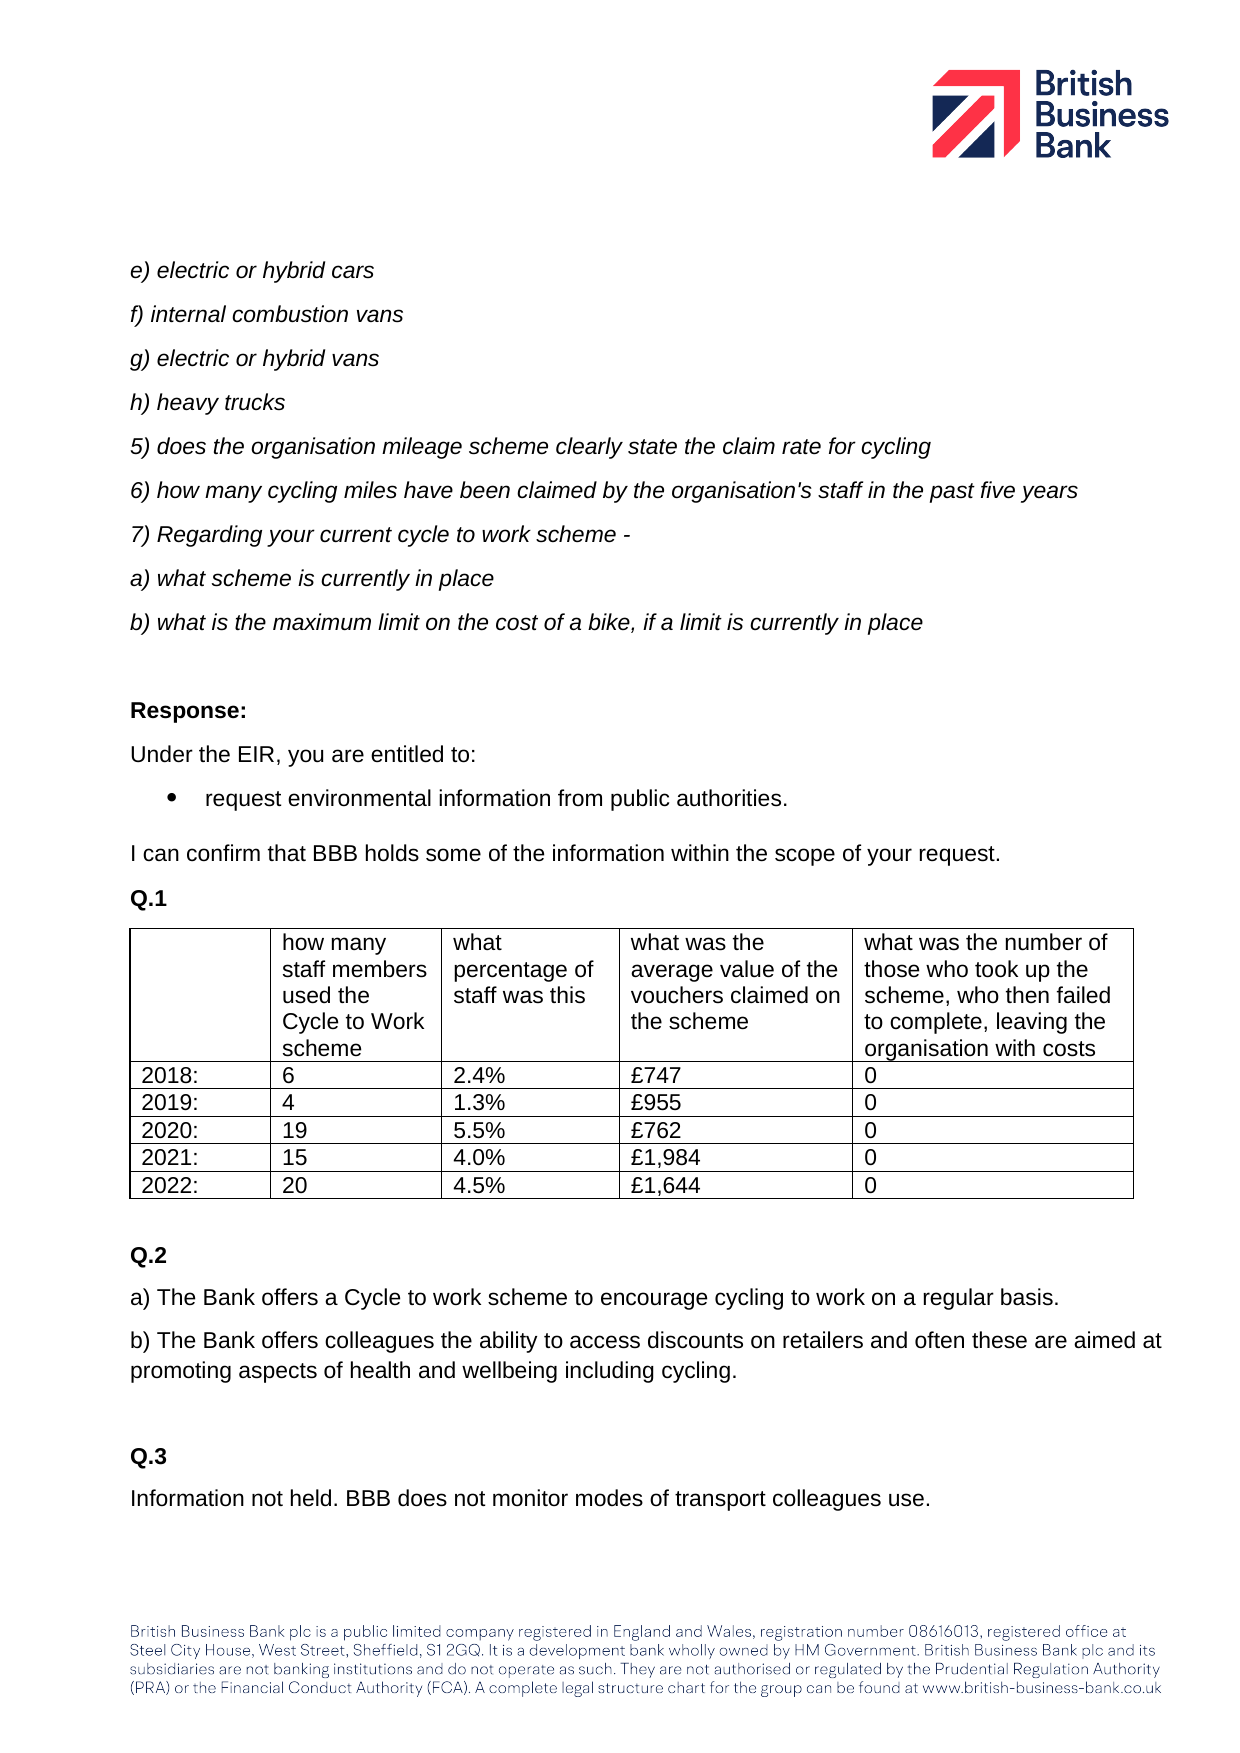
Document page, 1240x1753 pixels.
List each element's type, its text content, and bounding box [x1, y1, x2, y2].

table_cell £1,644 [620, 1172, 852, 1198]
table_cell £747 [620, 1062, 852, 1088]
table_header what was the average value of the vouchers claimed on the scheme [620, 929, 852, 1061]
text e) electric or hybrid cars [130, 257, 1139, 283]
table_cell 0 [853, 1089, 1133, 1116]
table_header what percentage of staff was this [442, 929, 619, 1061]
table_cell 0 [853, 1117, 1133, 1143]
table_cell 19 [271, 1117, 441, 1143]
text b) The Bank offers colleagues the ability to access discounts on retailers and often these are aimed at promoting aspects of health and wellbeing including cycling. [130, 1327, 1169, 1384]
text 7) Regarding your current cycle to work scheme - [130, 521, 1139, 547]
table_cell 5.5% [442, 1117, 619, 1143]
text 5) does the organisation mileage scheme clearly state the claim rate for cycling [130, 433, 1139, 459]
table_cell 2.4% [442, 1062, 619, 1088]
text Response: [130, 697, 1139, 723]
table_header [131, 929, 270, 1061]
table_cell 2021: [131, 1144, 270, 1171]
table_header what was the number of those who took up the scheme, who then failed to complete, leaving the organisation with costs [853, 929, 1133, 1061]
text 6) how many cycling miles have been claimed by the organisation's staff in the past five years [130, 477, 1139, 503]
table_cell £955 [620, 1089, 852, 1116]
table_cell 4 [271, 1089, 441, 1116]
list request environmental information from public authorities. [167, 785, 1169, 812]
table_cell 0 [853, 1144, 1133, 1171]
text g) electric or hybrid vans [130, 345, 1139, 371]
text a) The Bank offers a Cycle to work scheme to encourage cycling to work on a regular basis. [130, 1284, 1169, 1311]
text Q.2 [130, 1242, 1169, 1268]
table_cell 2018: [131, 1062, 270, 1088]
table_header how many staff members used the Cycle to Work scheme [271, 929, 441, 1061]
table_cell 1.3% [442, 1089, 619, 1116]
table_cell 0 [853, 1172, 1133, 1198]
text Q.3 [130, 1443, 1169, 1469]
table_cell 2020: [131, 1117, 270, 1143]
table_cell £762 [620, 1117, 852, 1143]
text f) internal combustion vans [130, 301, 1139, 327]
table_cell 6 [271, 1062, 441, 1088]
text b) what is the maximum limit on the cost of a bike, if a limit is currently in place [130, 609, 1139, 635]
text Under the EIR, you are entitled to: [130, 741, 1169, 768]
table_cell 4.0% [442, 1144, 619, 1171]
table_cell 4.5% [442, 1172, 619, 1198]
table_cell 0 [853, 1062, 1133, 1088]
text Q.1 [130, 885, 1169, 912]
text a) what scheme is currently in place [130, 565, 1139, 591]
text I can confirm that BBB holds some of the information within the scope of your request. [130, 838, 1169, 868]
table_cell 15 [271, 1144, 441, 1171]
text h) heavy trucks [130, 389, 1139, 415]
table_cell £1,984 [620, 1144, 852, 1171]
table_cell 2022: [131, 1172, 270, 1198]
table_cell 2019: [131, 1089, 270, 1116]
table_cell 20 [271, 1172, 441, 1198]
text Information not held. BBB does not monitor modes of transport colleagues use. [130, 1485, 1169, 1512]
